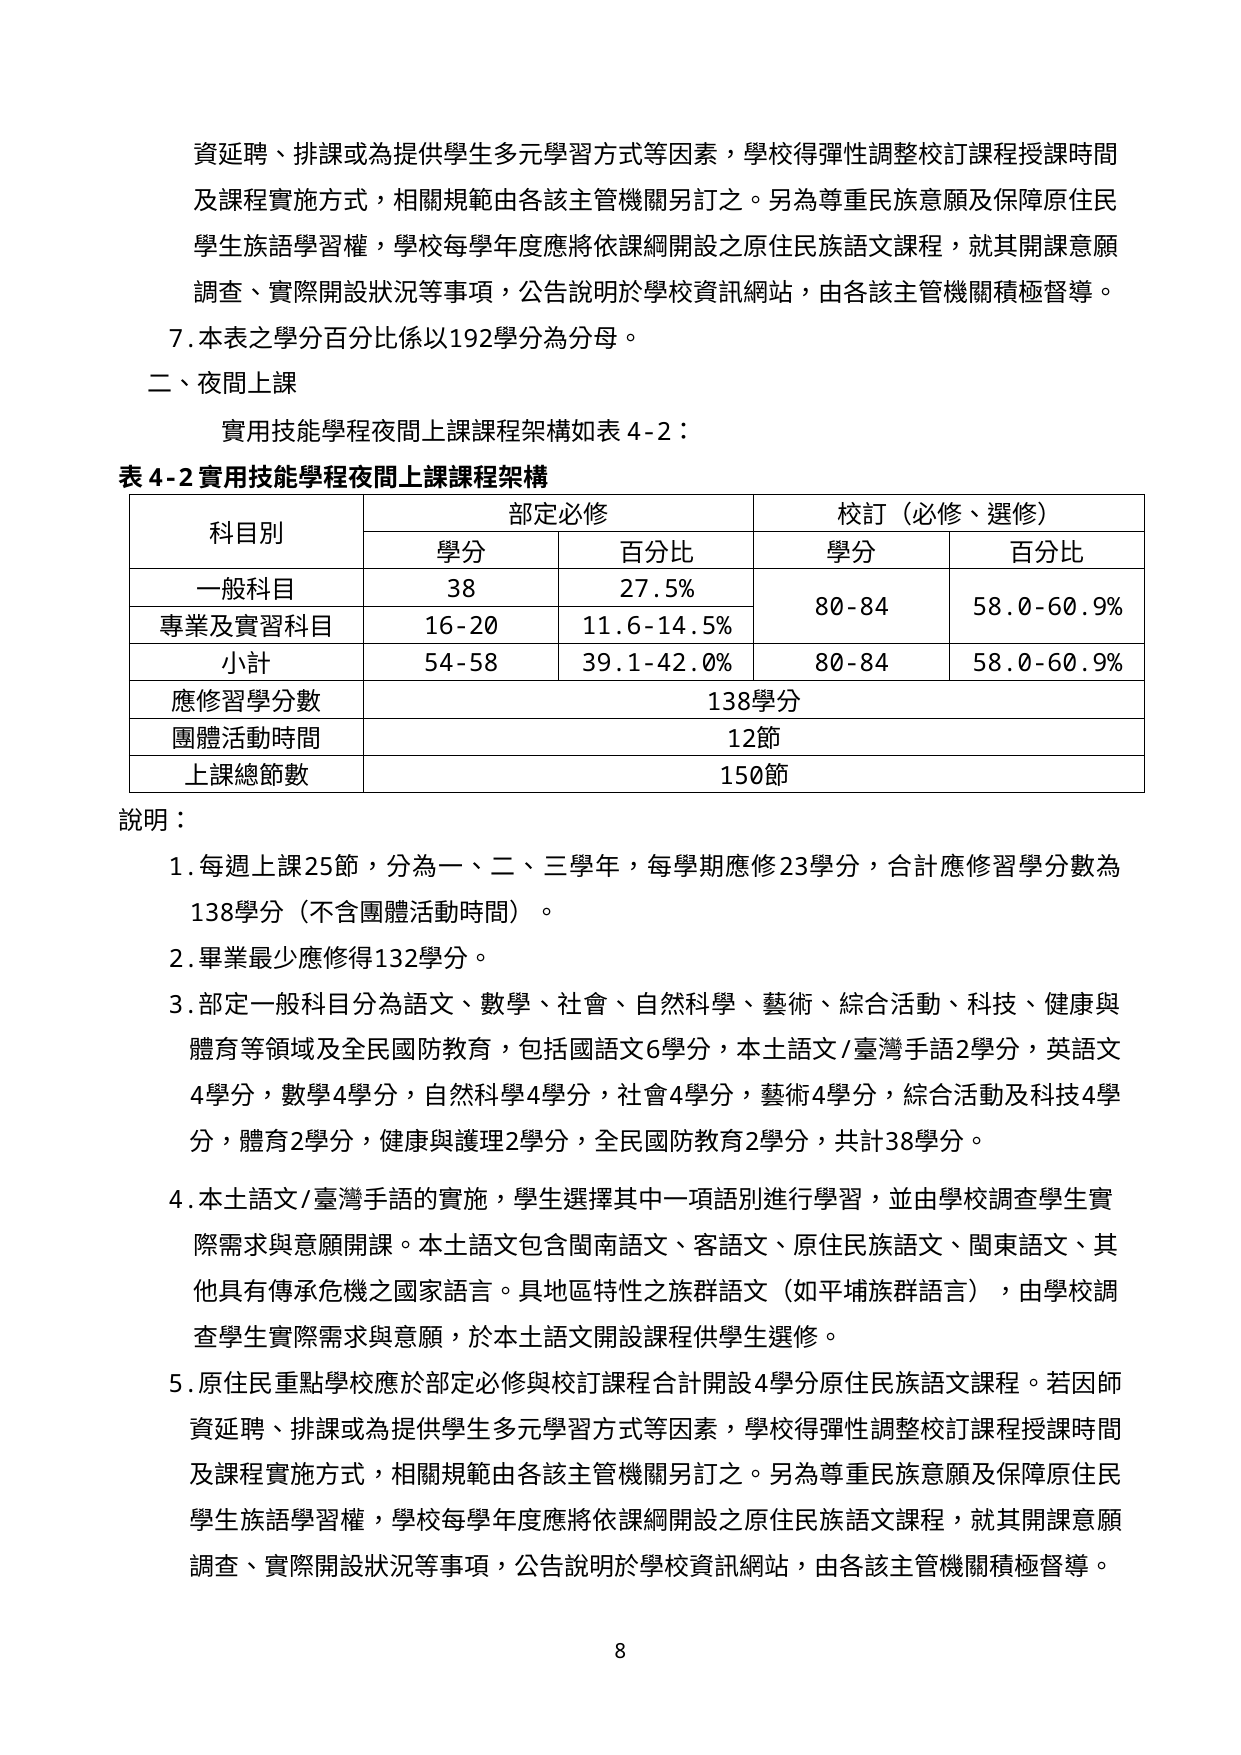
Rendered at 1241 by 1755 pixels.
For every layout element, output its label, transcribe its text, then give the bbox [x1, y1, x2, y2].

table_cell 百分比 [950, 532, 1144, 568]
table_cell 學分 [754, 532, 949, 568]
text 資延聘、排課或為提供學生多元學習方式等因素，學校得彈性調整校訂課程授課時間及課程實施方式，相關規範由各該主管機關另訂之。另為尊重民族意願及保障原住民學生族語學習權，學校每學年度應將依課綱開設之原住民族語文課程，就其開課意願調查、實際開設狀況等事項，公告說明於學校資訊網站，由各該主管機關積極督導。 [168, 127, 1122, 310]
text 2.畢業最少應修得132學分。 [168, 931, 1122, 976]
text 1.每週上課25節，分為一、二、三學年，每學期應修23學分，合計應修習學分數為138學分（不含團體活動時間）。 [168, 839, 1122, 931]
table_cell 團體活動時間 [130, 719, 363, 755]
table_cell 80-84 [754, 569, 949, 643]
table_cell 54-58 [364, 644, 558, 680]
table_cell 學分 [364, 532, 558, 568]
table_cell 38 [364, 569, 558, 606]
table_cell 27.5% [559, 569, 753, 606]
text 實用技能學程夜間上課課程架構如表4-2： [118, 402, 1124, 448]
table_cell 小計 [130, 644, 363, 680]
table_header 部定必修 [364, 495, 753, 531]
text 說明： [118, 793, 1122, 839]
table_header 校訂（必修、選修） [754, 495, 1144, 531]
text 4.本土語文/臺灣手語的實施，學生選擇其中一項語別進行學習，並由學校調查學生實際需求與意願開課。本土語文包含閩南語文、客語文、原住民族語文、閩東語文、其他具有傳承危機之國家語言。具地區特性之族群語文（如平埔族群語言），由學校調查學生實際需求與意願，於本土語文開設課程供學生選修。 [168, 1172, 1122, 1356]
text 7.本表之學分百分比係以192學分為分母。 [168, 310, 1122, 356]
text 3.部定一般科目分為語文、數學、社會、自然科學、藝術、綜合活動、科技、健康與體育等領域及全民國防教育，包括國語文6學分，本土語文/臺灣手語2學分，英語文4學分，數學4學分，自然科學4學分，社會4學分，藝術4學分，綜合活動及科技4學分，體育2學分，健康與護理2學分，全民國防教育2學分，共計38學分。 [168, 976, 1122, 1160]
table_cell 80-84 [754, 644, 949, 680]
text 表4-2實用技能學程夜間上課課程架構 [118, 448, 1124, 494]
table_cell 39.1-42.0% [559, 644, 753, 680]
text 5.原住民重點學校應於部定必修與校訂課程合計開設4學分原住民族語文課程。若因師資延聘、排課或為提供學生多元學習方式等因素，學校得彈性調整校訂課程授課時間及課程實施方式，相關規範由各該主管機關另訂之。另為尊重民族意願及保障原住民學生族語學習權，學校每學年度應將依課綱開設之原住民族語文課程，就其開課意願調查、實際開設狀況等事項，公告說明於學校資訊網站，由各該主管機關積極督導。 [168, 1356, 1122, 1585]
table_cell 上課總節數 [130, 756, 363, 792]
table_cell 138學分 [364, 681, 1144, 717]
subtitle 二、夜間上課 [118, 356, 1122, 402]
table_cell 應修習學分數 [130, 681, 363, 717]
table_cell 58.0-60.9% [950, 644, 1144, 680]
table_cell 16-20 [364, 607, 558, 643]
table_cell 一般科目 [130, 569, 363, 606]
table_cell 專業及實習科目 [130, 607, 363, 643]
table_cell 百分比 [559, 532, 753, 568]
table_header 科目別 [130, 495, 363, 568]
table_cell 150節 [364, 756, 1144, 792]
table_cell 12節 [364, 719, 1144, 755]
table_cell 11.6-14.5% [559, 607, 753, 643]
table_cell 58.0-60.9% [950, 569, 1144, 643]
